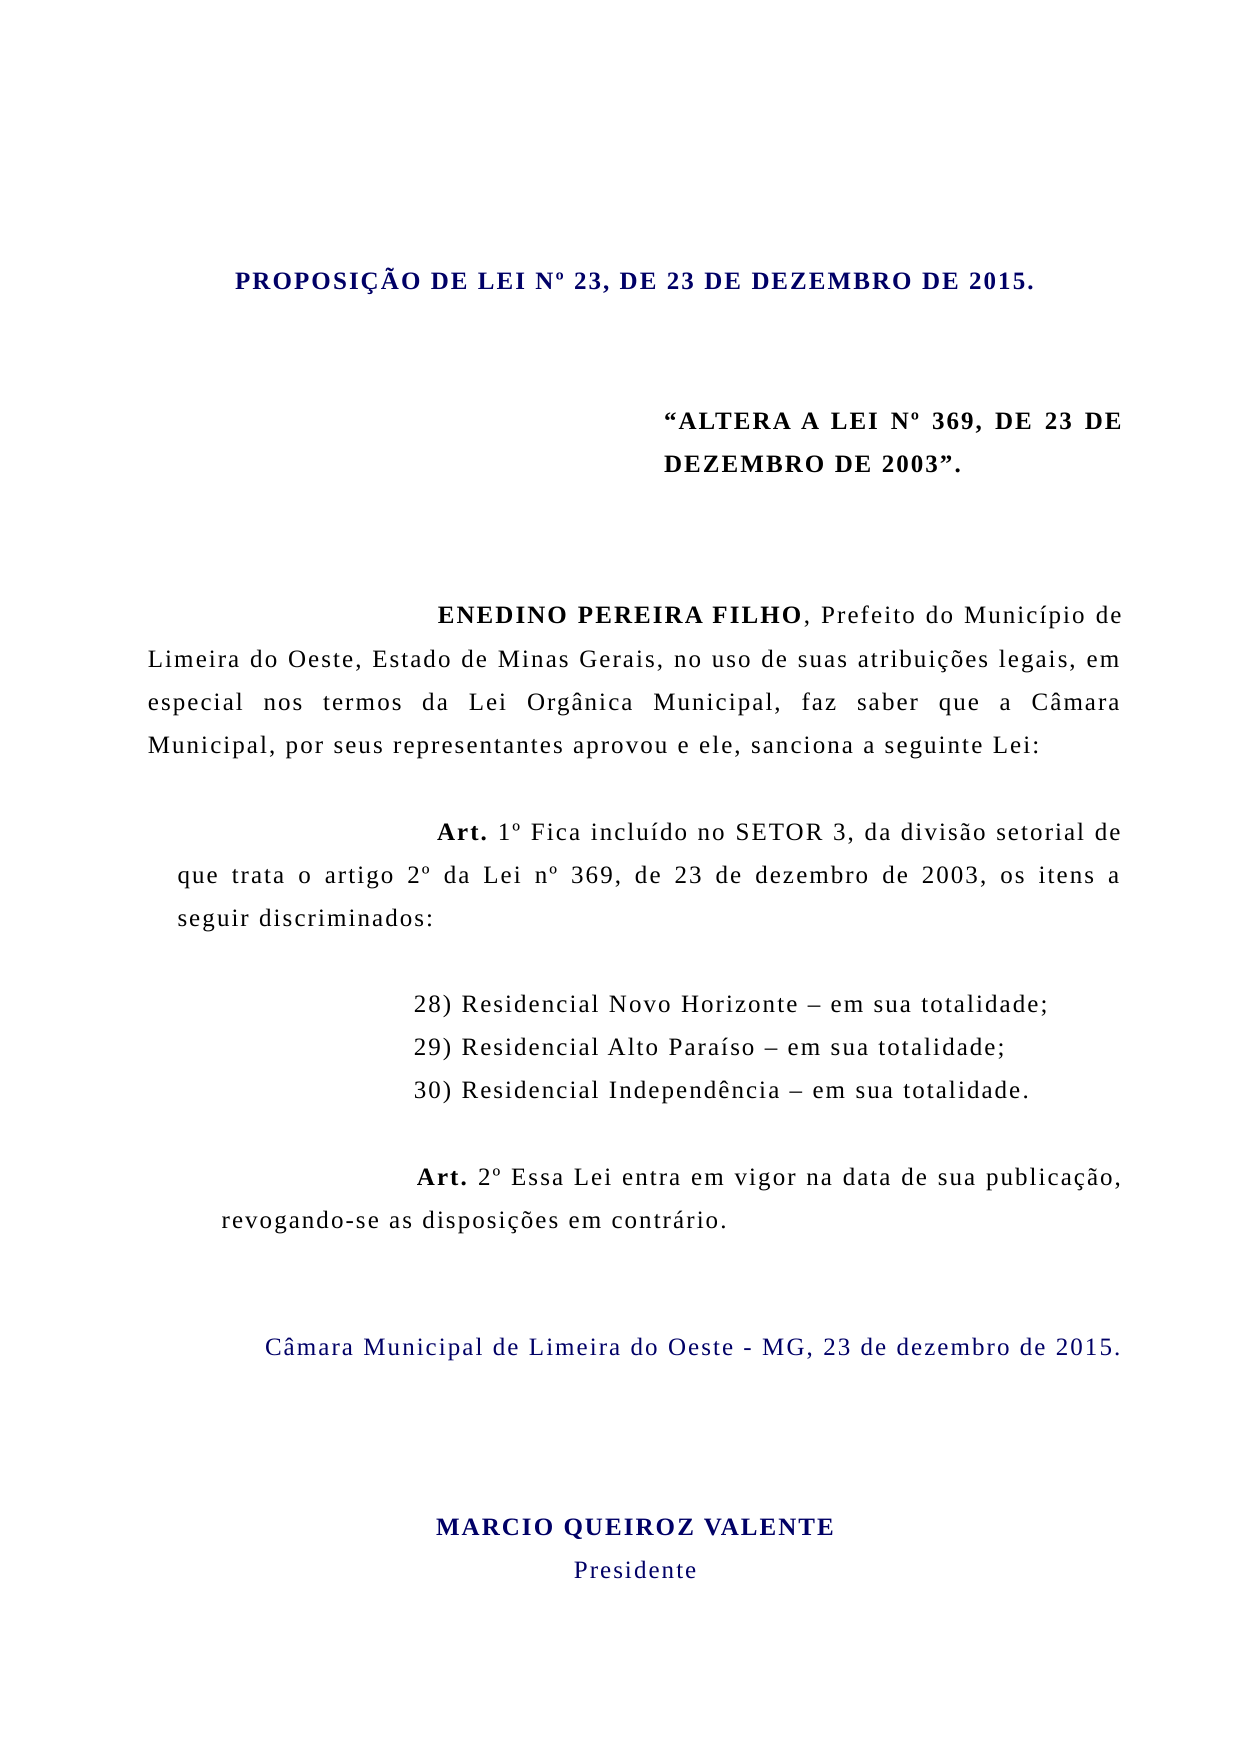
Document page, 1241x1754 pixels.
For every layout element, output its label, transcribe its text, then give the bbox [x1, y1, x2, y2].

text Art. 2º Essa Lei entra em vigor na data de sua publicação, revogando-se as disposições em contrário. [221, 1162, 1122, 1233]
text ENEDINO PEREIRA FILHO, Prefeito do Município de Limeira do Oeste, Estado de Minas Gerais, no uso de suas atribuições legais, em especial nos termos da Lei Orgânica Municipal, faz saber que a Câmara Municipal, por seus representantes aprovou e ele, sanciona a seguinte Lei: [148, 599, 1122, 759]
text Câmara Municipal de Limeira do Oeste - MG, 23 de dezembro de 2015. [148, 1332, 1122, 1361]
text “ALTERA A LEI Nº 369, DE 23 DE DEZEMBRO DE 2003”. [664, 406, 1122, 478]
text 30) Residencial Independência – em sua totalidade. [177, 1075, 1122, 1104]
text 28) Residencial Novo Horizonte – em sua totalidade; [177, 989, 1122, 1018]
text PROPOSIÇÃO DE LEI Nº 23, DE 23 DE DEZEMBRO DE 2015. [148, 266, 1122, 294]
text Art. 1º Fica incluído no SETOR 3, da divisão setorial de que trata o artigo 2º da Lei nº 369, de 23 de dezembro de 2003, os itens a seguir discriminados: [177, 817, 1122, 932]
text Presidente [148, 1556, 1122, 1584]
text 29) Residencial Alto Paraíso – em sua totalidade; [177, 1032, 1122, 1061]
text MARCIO QUEIROZ VALENTE [148, 1512, 1122, 1541]
